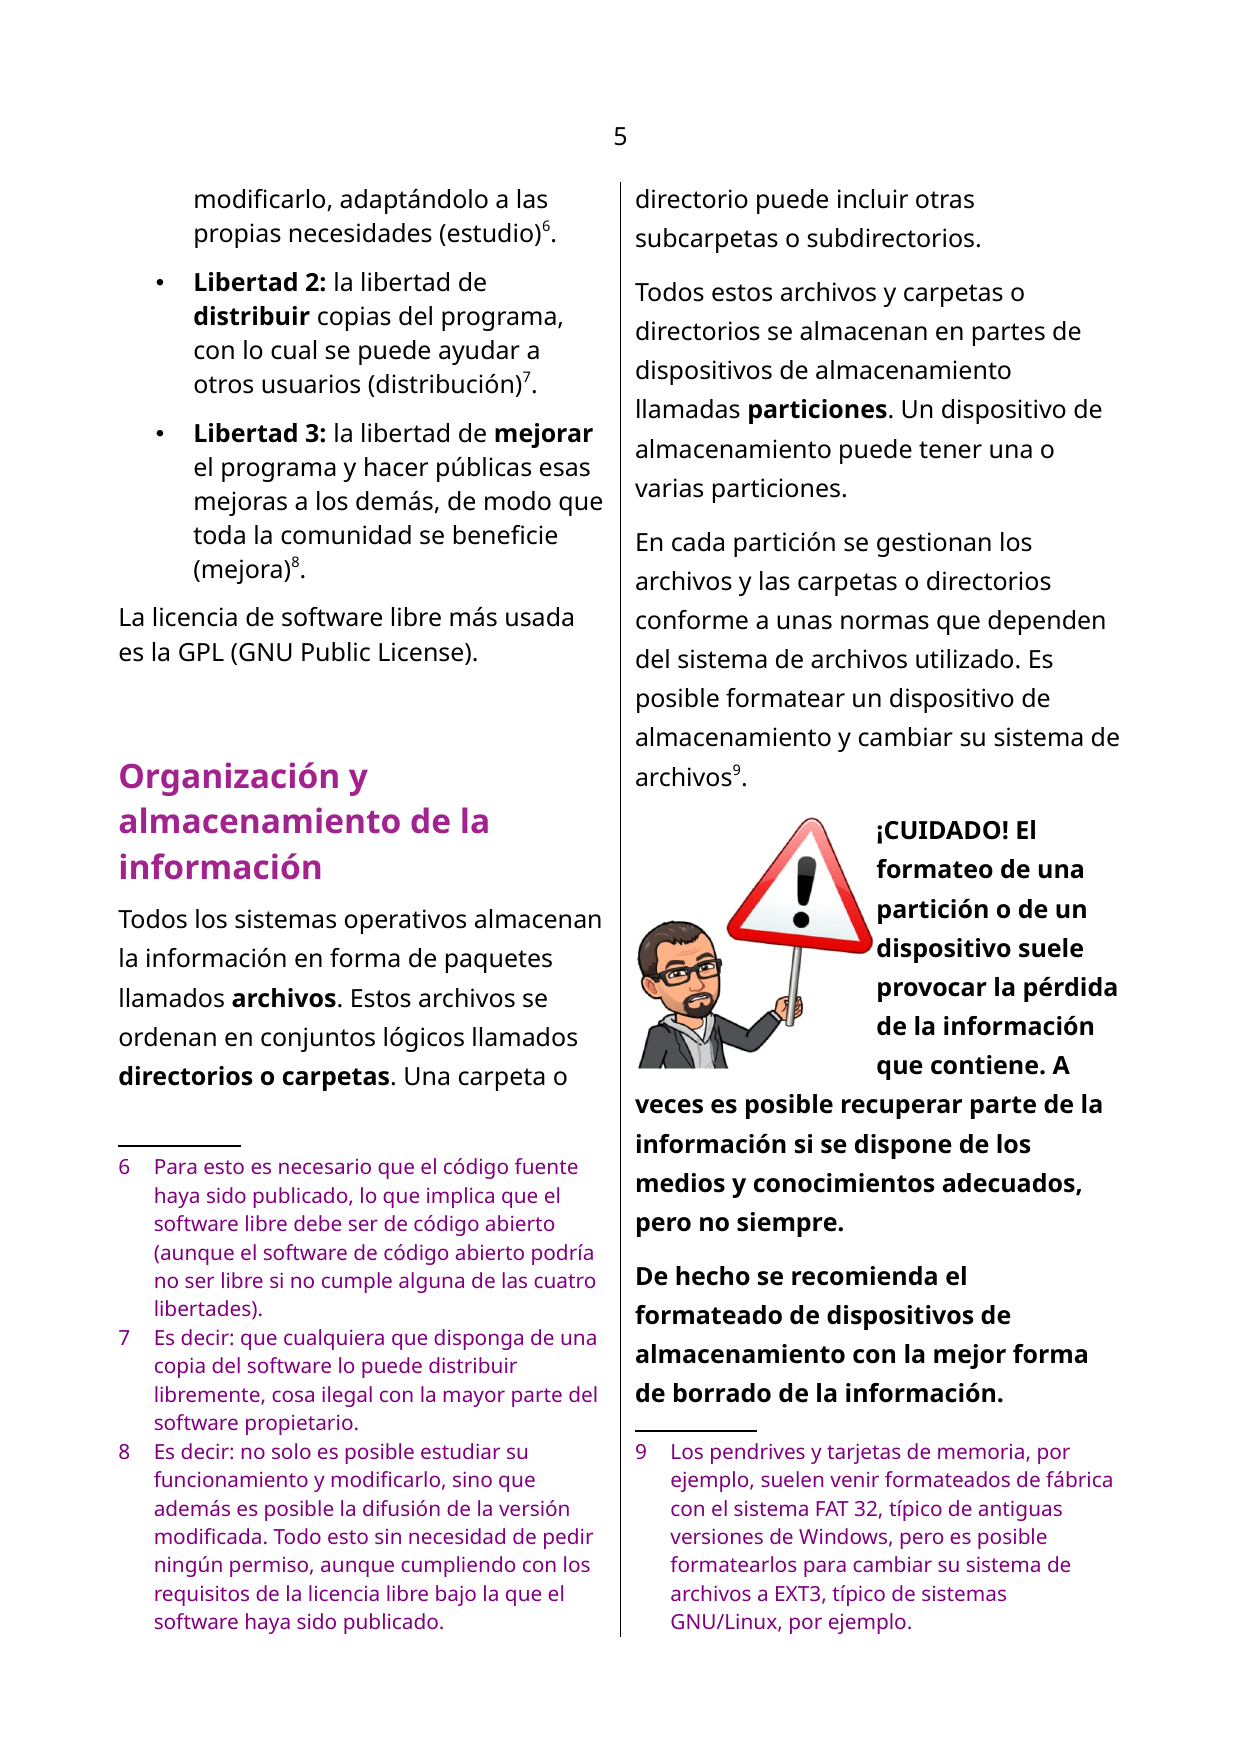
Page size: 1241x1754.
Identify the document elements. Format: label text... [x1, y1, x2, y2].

picture [635, 812, 877, 1070]
list Es decir: que cualquiera que disponga de una copia del software lo puede distribuir libremente, cosa ilegal con la mayor parte del software propietario. [118, 1323, 605, 1437]
text Todos los sistemas operativos almacenan la información en forma de paquetes llamados archivos. Estos archivos se ordenan en conjuntos lógicos llamados directorios o carpetas. Una carpeta o [118, 902, 605, 1093]
list modificarlo, adaptándolo a las propias necesidades (estudio). [156, 182, 605, 250]
text directorio puede incluir otras subcarpetas o subdirectorios. [635, 182, 1122, 255]
text ¡CUIDADO! El formateo de una partición o de un dispositivo suele provocar la pérdida de la información que contiene. A veces es posible recuperar parte de la información si se dispone de los medios y conocimientos adecuados, pero no siempre. [635, 813, 1122, 1239]
list Libertad 3: la libertad de mejorar el programa y hacer públicas esas mejoras a los demás, de modo que toda la comunidad se beneficie (mejora). [156, 415, 605, 586]
text En cada partición se gestionan los archivos y las carpetas o directorios conforme a unas normas que dependen del sistema de archivos utilizado. Es posible formatear un dispositivo de almacenamiento y cambiar su sistema de archivos. [635, 524, 1122, 793]
text Todos estos archivos y carpetas o directorios se almacenan en partes de dispositivos de almacenamiento llamadas particiones. Un dispositivo de almacenamiento puede tener una o varias particiones. [635, 274, 1122, 504]
list Libertad 2: la libertad de distribuir copias del programa, con lo cual se puede ayudar a otros usuarios (distribución). [156, 264, 605, 401]
subtitle Organización y almacenamiento de la información [118, 752, 605, 889]
text De hecho se recomienda el formateado de dispositivos de almacenamiento con la mejor forma de borrado de la información. [635, 1258, 1122, 1410]
text La licencia de software libre más usada es la GPL (GNU Public License). [118, 600, 605, 668]
text Los pendrives y tarjetas de memoria, por ejemplo, suelen venir formateados de fábrica con el sistema FAT 32, típico de antiguas versiones de Windows, pero es posible formatearlos para cambiar su sistema de archivos a EXT3, típico de sistemas GNU/Linux, por ejemplo. [635, 1437, 1122, 1636]
list Para esto es necesario que el código fuente haya sido publicado, lo que implica que el software libre debe ser de código abierto (aunque el software de código abierto podría no ser libre si no cumple alguna de las cuatro libertades). [118, 1152, 605, 1323]
list Es decir: no solo es posible estudiar su funcionamiento y modificarlo, sino que además es posible la difusión de la versión modificada. Todo esto sin necesidad de pedir ningún permiso, aunque cumpliendo con los requisitos de la licencia libre bajo la que el software haya sido publicado. [118, 1437, 605, 1636]
